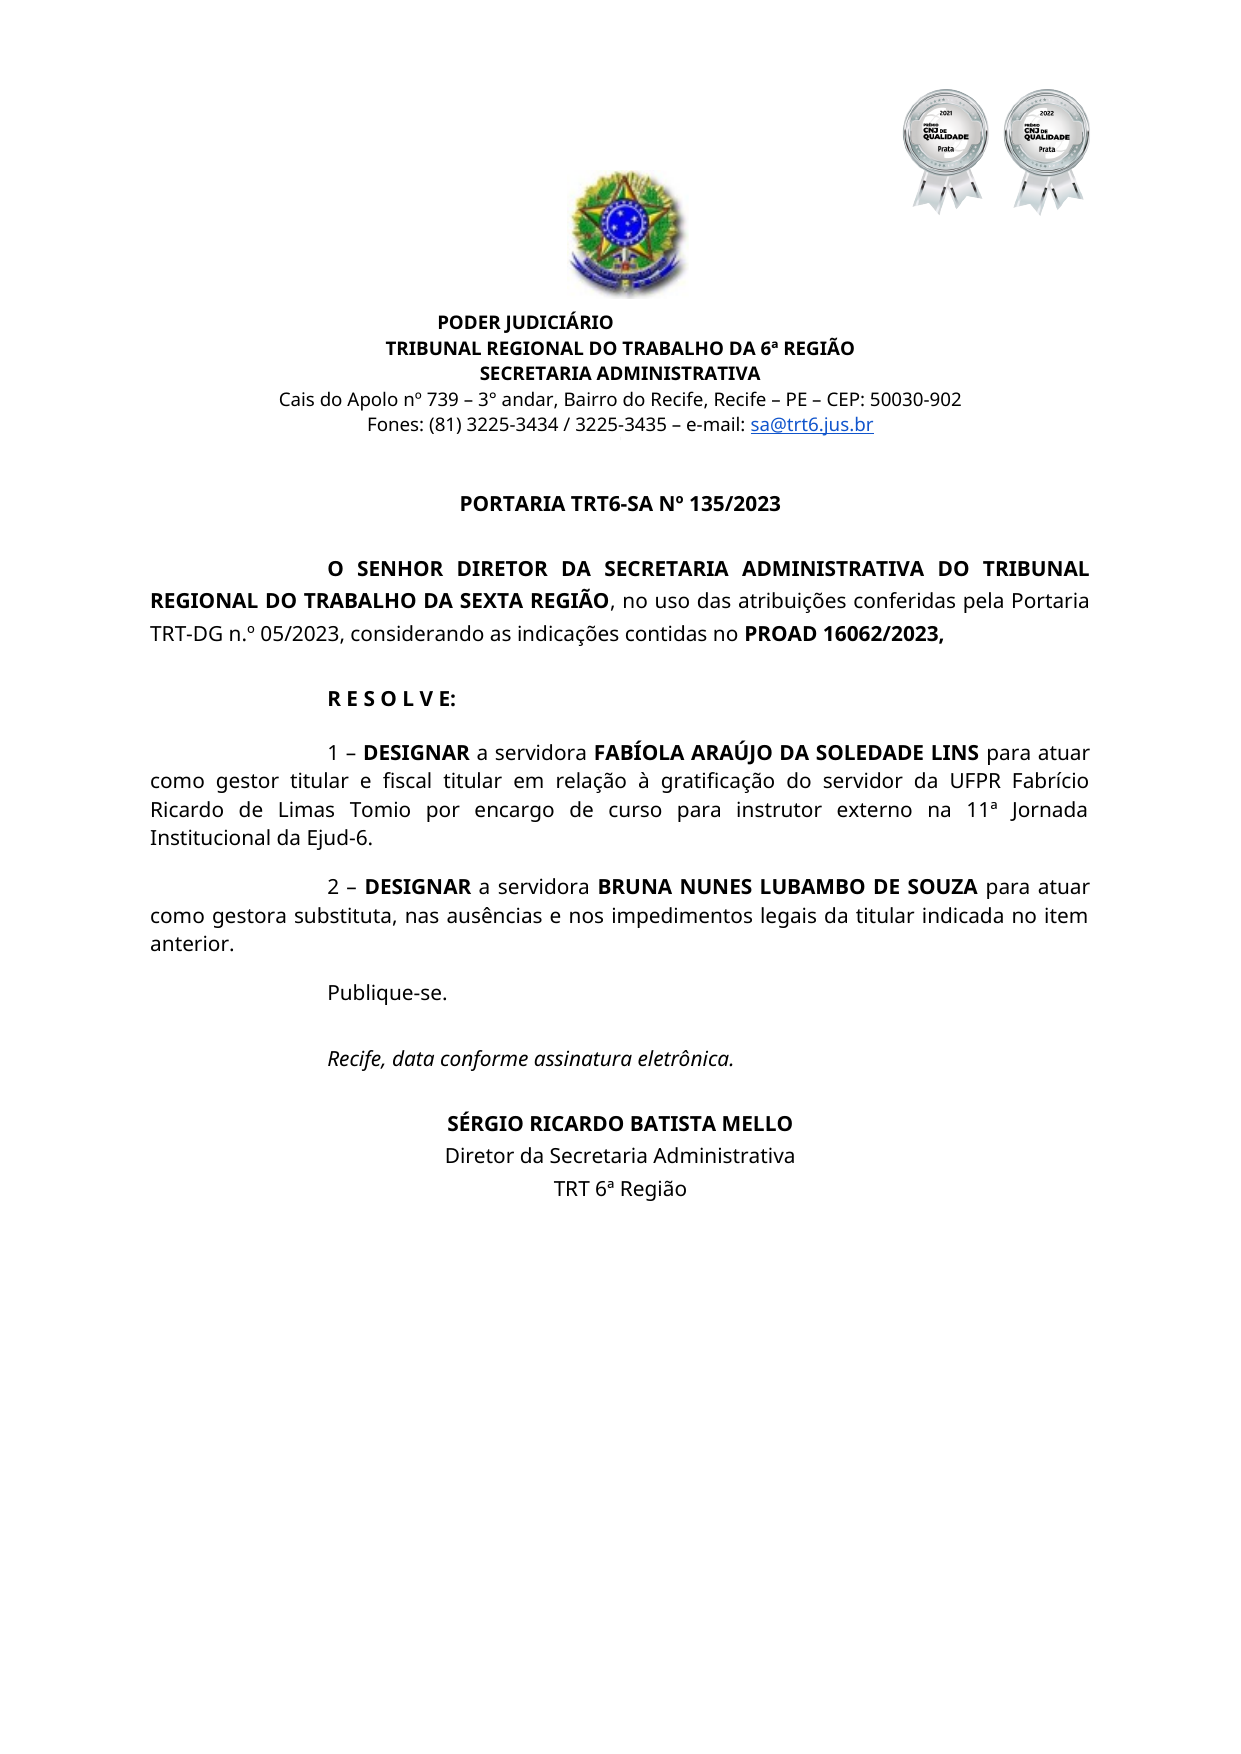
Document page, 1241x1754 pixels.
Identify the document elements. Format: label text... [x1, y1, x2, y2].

text Recife, data conforme assinatura eletrônica. [150, 1044, 1090, 1072]
picture [567, 170, 689, 299]
text SÉRGIO RICARDO BATISTA MELLO [150, 1109, 1090, 1137]
text Diretor da Secretaria Administrativa [150, 1142, 1090, 1170]
text PORTARIA TRT6-SA Nº 135/2023 [150, 489, 1090, 517]
text R E S O L V E: [150, 684, 1090, 713]
text 2 – DESIGNAR a servidora BRUNA NUNES LUBAMBO DE SOUZA para atuar como gestora substituta, nas ausências e nos impedimentos legais da titular indicada no item anterior. [150, 872, 1090, 958]
text TRT 6ª Região [150, 1174, 1090, 1203]
text O SENHOR DIRETOR DA SECRETARIA ADMINISTRATIVA DO TRIBUNAL REGIONAL DO TRABALHO DA SEXTA REGIÃO, no uso das atribuições conferidas pela Portaria TRT-DG n.º 05/2023, considerando as indicações contidas no PROAD 16062/2023, [150, 554, 1090, 648]
picture [883, 89, 1091, 217]
text 1 – DESIGNAR a servidora FABÍOLA ARAÚJO DA SOLEDADE LINS para atuar como gestor titular e fiscal titular em relação à gratificação do servidor da UFPR Fabrício Ricardo de Limas Tomio por encargo de curso para instrutor externo na 11ª Jornada Institucional da Ejud-6. [150, 738, 1090, 852]
text Publique-se. [150, 978, 1090, 1007]
